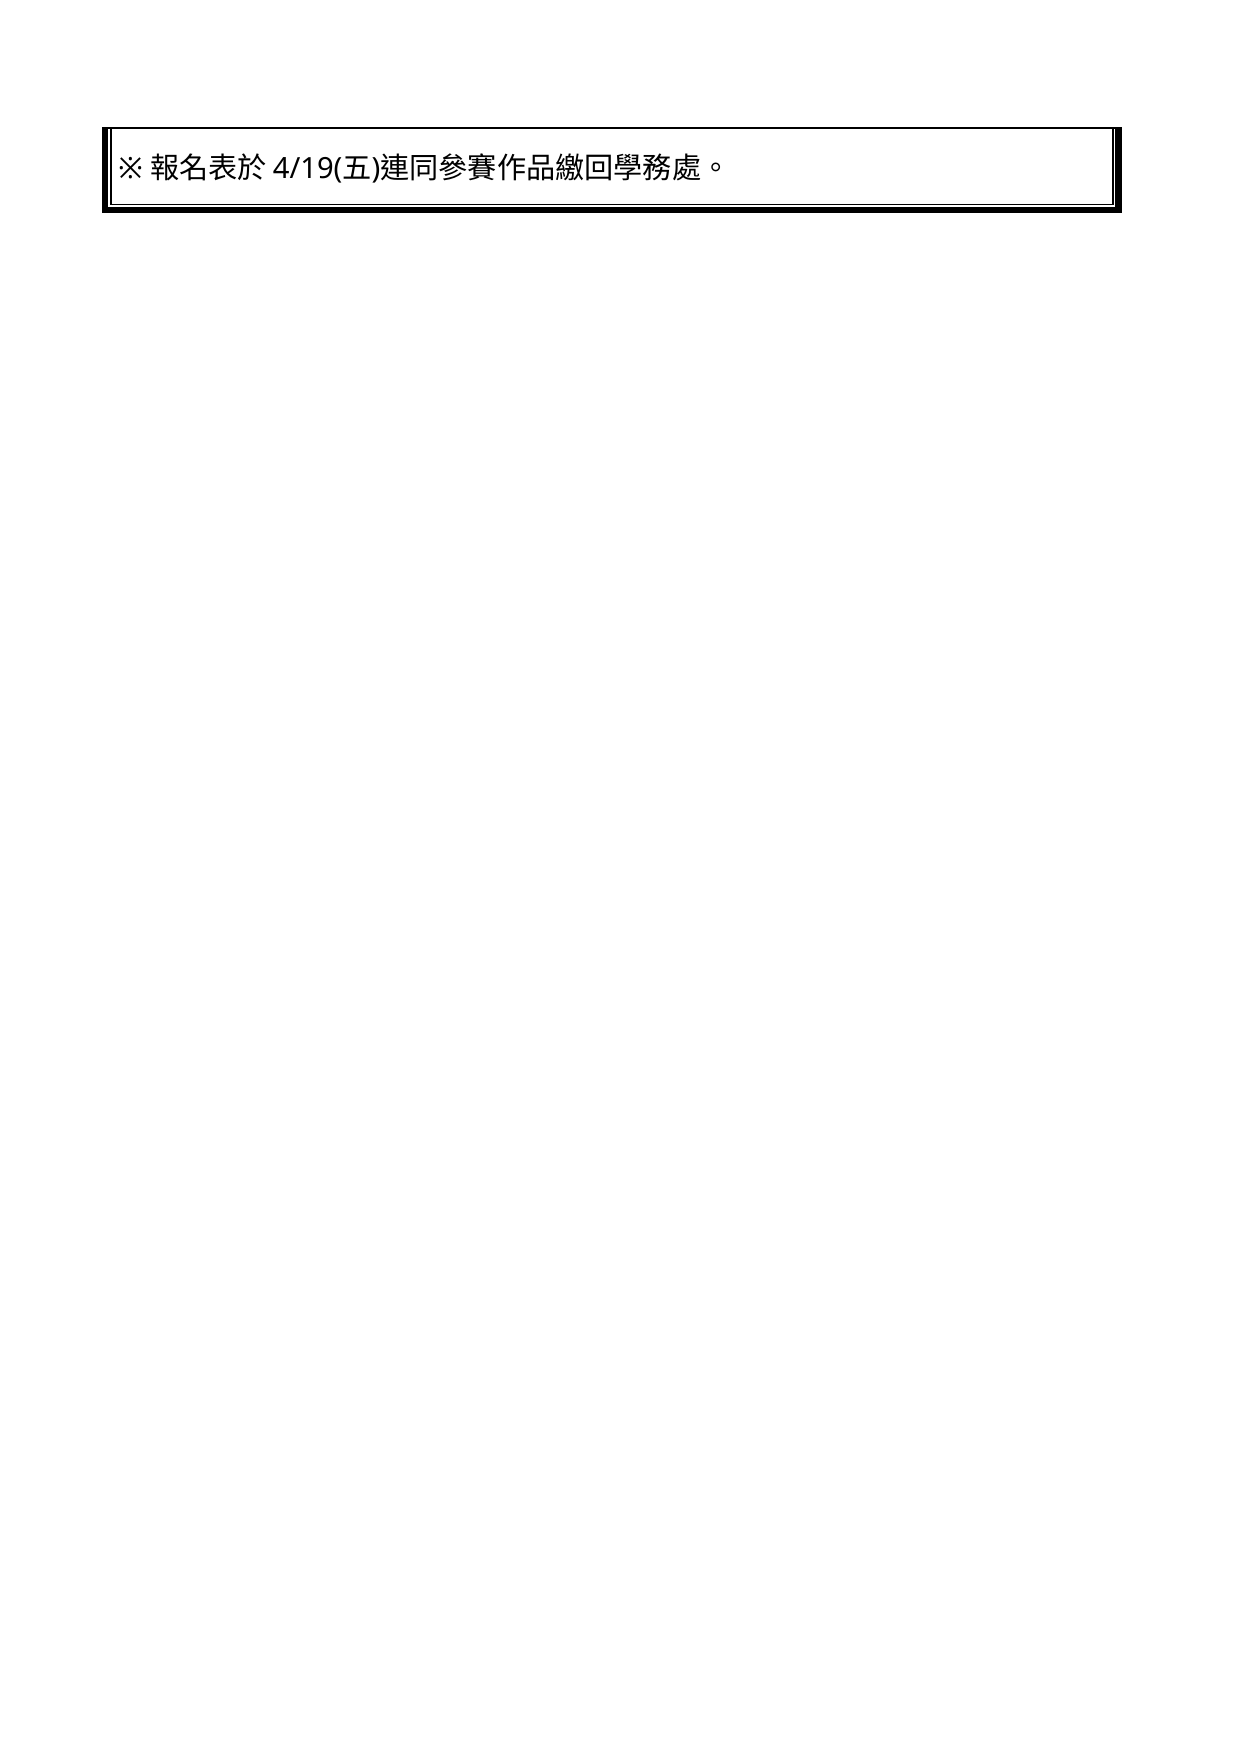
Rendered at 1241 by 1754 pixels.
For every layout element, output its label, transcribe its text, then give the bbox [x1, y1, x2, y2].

table_cell ※ 請美術老師指導國中美術班學生一、二年級參加比賽。 ※ 報名表於4/19(五)連同參賽作品繳回學務處。 [112, 129, 1112, 203]
